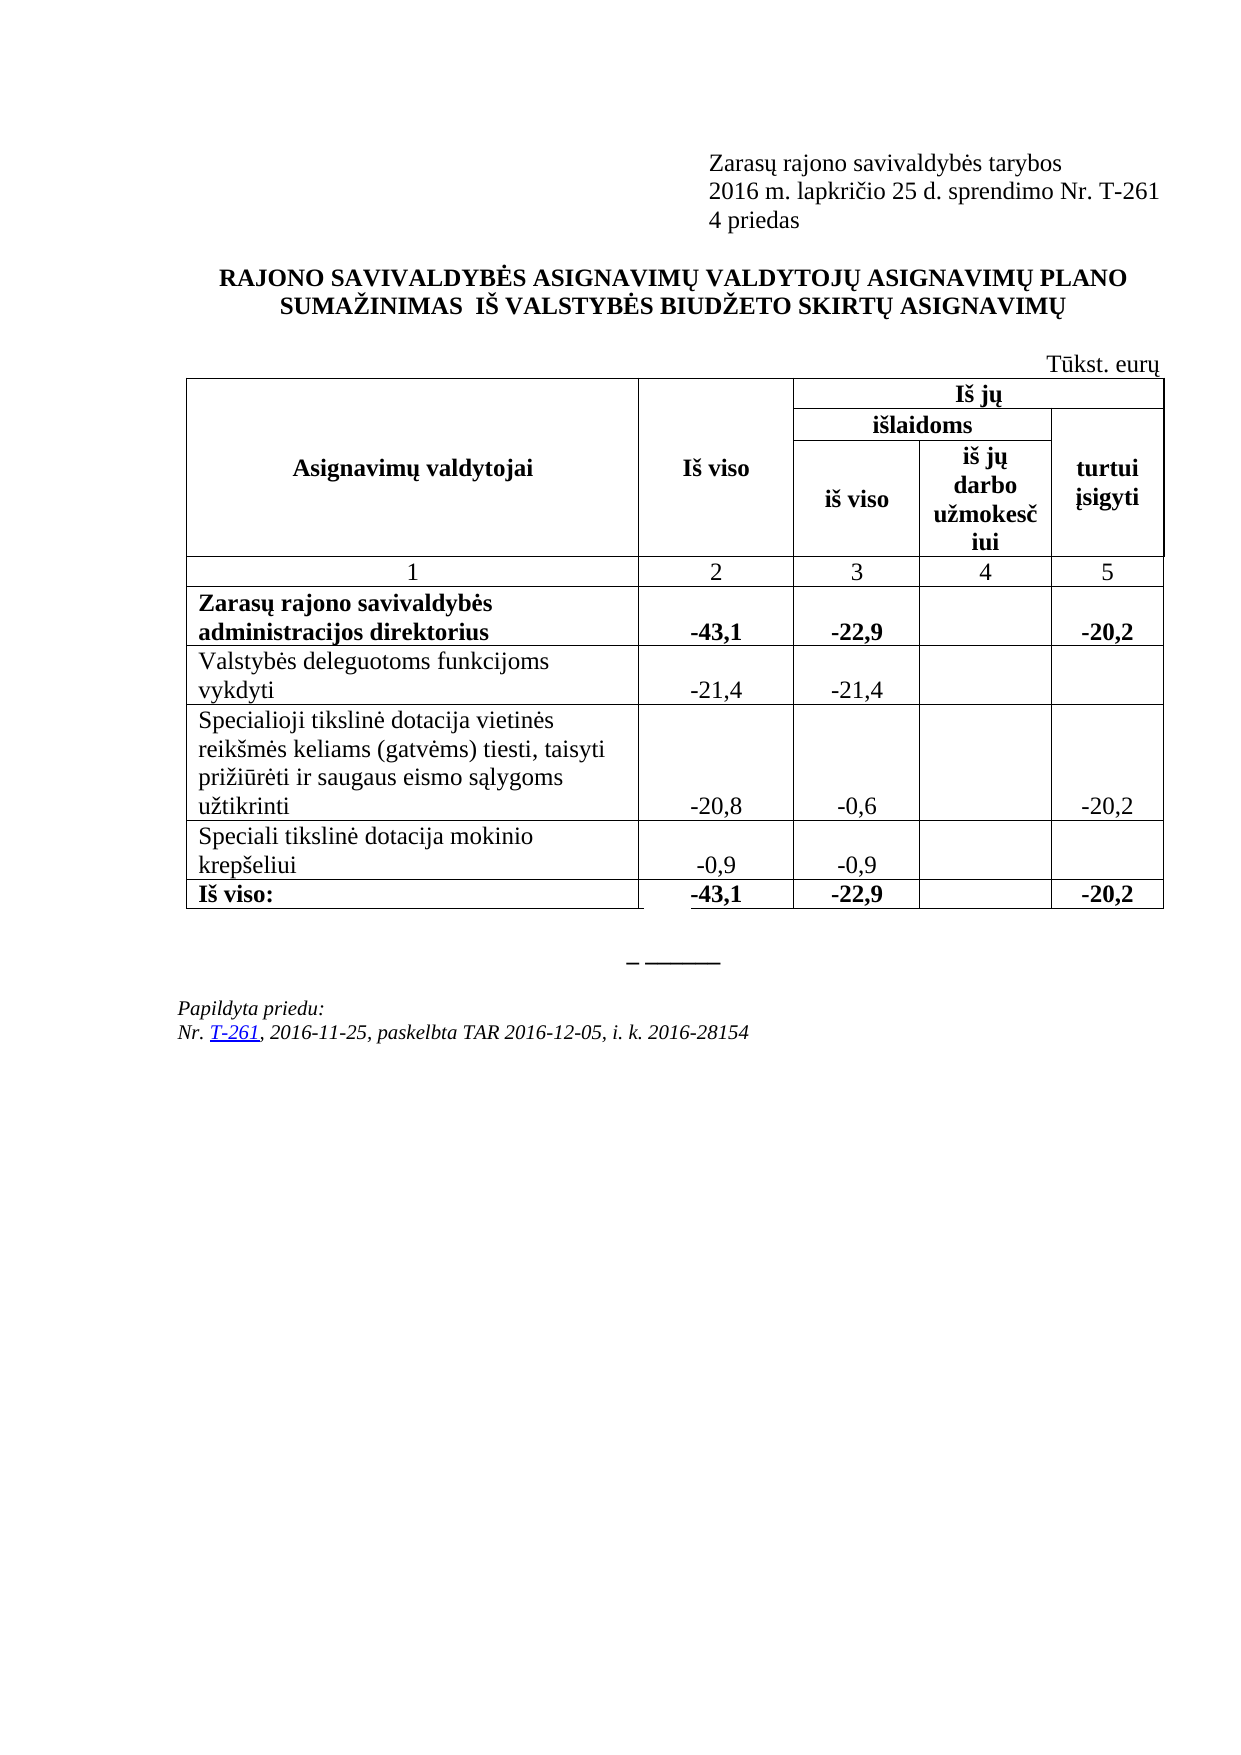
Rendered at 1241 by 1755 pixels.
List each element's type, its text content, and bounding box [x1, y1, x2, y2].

table_cell Iš viso: [187, 880, 638, 908]
table_cell -20,2 [1052, 705, 1163, 820]
table_cell -0,9 [794, 821, 919, 878]
table_cell [920, 705, 1051, 820]
table_cell [920, 646, 1051, 704]
text 2016 m. lapkričio 25 d. sprendimo Nr. T-261 [177, 176, 1169, 205]
table_cell -0,9 [639, 821, 793, 878]
text Papildyta priedu: [177, 996, 1169, 1020]
text RAJONO SAVIVALDYBĖS ASIGNAVIMŲ VALDYTOJŲ ASIGNAVIMŲ PLANO SUMAŽINIMAS IŠ VALSTYBĖS BIUDŽETO SKIRTŲ ASIGNAVIMŲ [177, 263, 1169, 320]
table_cell išlaidoms [794, 409, 1051, 440]
text Nr. T-261, 2016-11-25, paskelbta TAR 2016-12-05, i. k. 2016-28154 [177, 1020, 1169, 1044]
table_header Iš viso [639, 379, 793, 556]
table_cell 1 [187, 557, 638, 586]
table_cell Specialioji tikslinė dotacija vietinės reikšmės keliams (gatvėms) tiesti, taisyti prižiūrėti ir saugaus eismo sąlygoms užtikrinti [187, 705, 638, 820]
table_cell 2 [639, 557, 793, 586]
table_cell Zarasų rajono savivaldybės administracijos direktorius [187, 587, 638, 645]
table_header Iš jų [794, 379, 1163, 407]
table_cell -21,4 [639, 646, 793, 704]
table_cell 4 [920, 557, 1051, 586]
text Tūkst. eurų [177, 349, 1169, 378]
table_cell -20,2 [1052, 880, 1163, 908]
table_cell -20,2 [1052, 587, 1163, 645]
text Zarasų rajono savivaldybės tarybos [177, 148, 1169, 176]
table_cell 5 [1052, 557, 1163, 586]
table_cell 3 [794, 557, 919, 586]
table_cell turtui įsigyti [1052, 409, 1163, 556]
table_cell -21,4 [794, 646, 919, 704]
table_cell [1052, 821, 1163, 878]
table_header Asignavimų valdytojai [187, 379, 638, 556]
table_cell -0,6 [794, 705, 919, 820]
text _ ______ [177, 938, 1169, 967]
table_cell iš viso [794, 441, 919, 556]
table_cell -43,1 [639, 880, 793, 908]
table_cell iš jų darbo užmokesčiui [920, 441, 1051, 556]
table_cell -22,9 [794, 880, 919, 908]
table_cell Valstybės deleguotoms funkcijoms vykdyti [187, 646, 638, 704]
table_cell [920, 821, 1051, 878]
table_cell -22,9 [794, 587, 919, 645]
table_cell Speciali tikslinė dotacija mokinio krepšeliui [187, 821, 638, 878]
table_cell -20,8 [639, 705, 793, 820]
table_cell [920, 587, 1051, 645]
text 4 priedas [177, 205, 1169, 234]
table_cell -43,1 [639, 587, 793, 645]
table_cell [1052, 646, 1163, 704]
table_cell [920, 880, 1051, 908]
